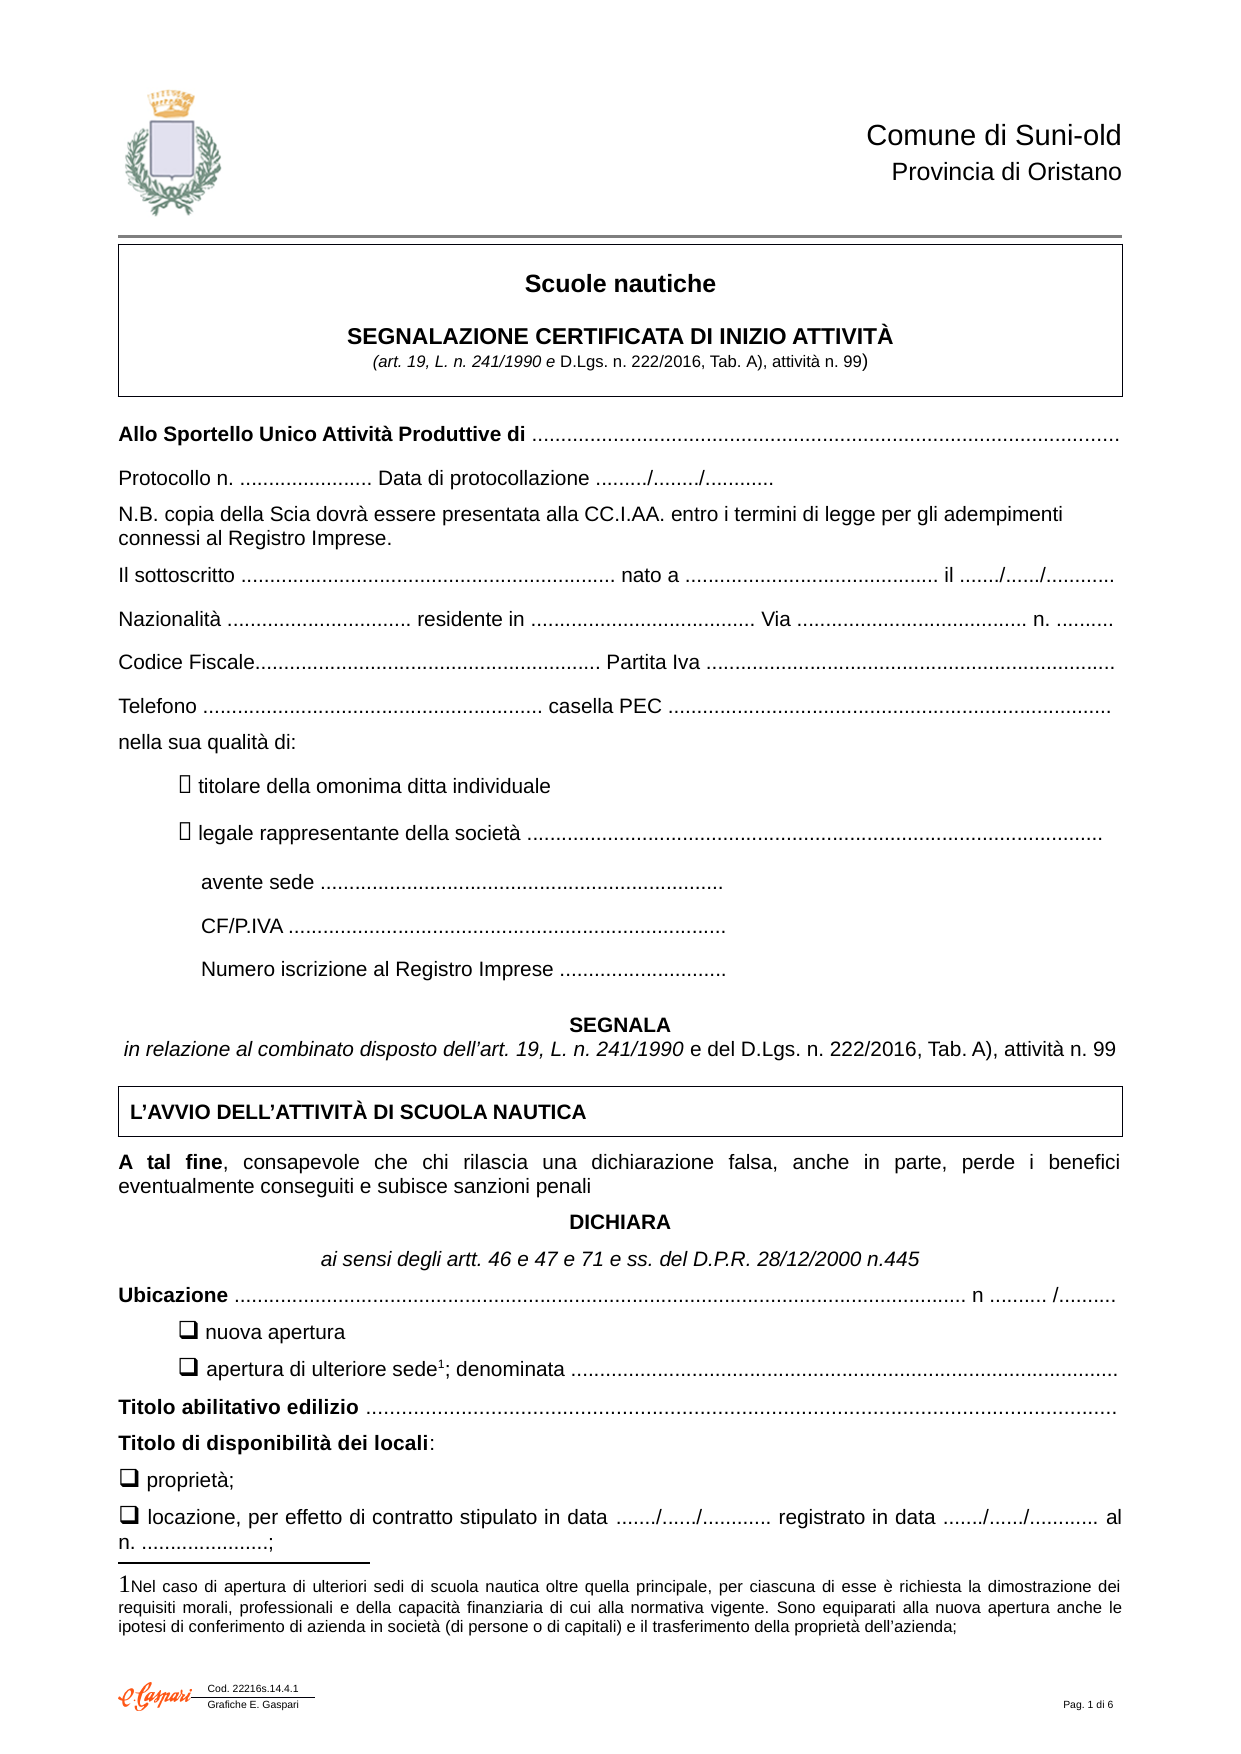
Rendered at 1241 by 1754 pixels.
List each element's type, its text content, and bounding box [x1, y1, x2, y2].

text Nazionalità ................................ residente in ....................................... Via ........................................ n. .......... [118, 606, 1122, 630]
text Protocollo n. ....................... Data di protocollazione ........./......../............ [118, 466, 1122, 490]
text  nuova apertura [177, 1319, 1122, 1344]
text CF/P.IVA ............................................................................ [201, 913, 1122, 937]
text A tal fine, consapevole che chi rilascia una dichiarazione falsa, anche in parte, perde i benefici eventualmente conseguiti e subisce sanzioni penali [118, 1150, 1122, 1198]
text Telefono ........................................................... casella PEC ............................................................................. [118, 694, 1122, 718]
text nella sua qualità di: [118, 730, 1122, 754]
text DICHIARA [118, 1210, 1122, 1234]
text in relazione al combinato disposto dell’art. 19, L. n. 241/1990 e del D.Lgs. n. 222/2016, Tab. A), attività n. 99 [118, 1037, 1122, 1061]
text Allo Sportello Unico Attività Produttive di [118, 422, 1122, 446]
picture [122, 87, 224, 118]
picture [118, 1682, 192, 1711]
picture [122, 185, 224, 219]
text Titolo di disponibilità dei locali: [118, 1431, 1122, 1455]
text Ubicazione ............................................................................................................................... n .......... /.......... [118, 1283, 1122, 1307]
text  apertura di ulteriore sede; denominata ............................................................................................... [177, 1357, 1122, 1382]
text Il sottoscritto ................................................................. nato a ............................................ il ......./....../............ [118, 563, 1122, 587]
text Titolo abilitativo edilizio .............................................................................................................................. [118, 1394, 1122, 1418]
text Numero iscrizione al Registro Imprese ............................. [201, 957, 1122, 981]
text ai sensi degli artt. 46 e 47 e 71 e ss. del D.P.R. 28/12/2000 n.445 [118, 1247, 1122, 1271]
text  titolare della omonima ditta individuale [177, 767, 1122, 801]
picture [122, 152, 224, 157]
text SEGNALA [118, 1013, 1122, 1037]
table_header L’AVVIO DELL’ATTIVITÀ DI SCUOLA NAUTICA [119, 1087, 1122, 1136]
text Nel caso di apertura di ulteriori sedi di scuola nautica oltre quella principale, per ciascuna di esse è richiesta la dimostrazione dei requisiti morali, professionali e della capacità finanziaria di cui alla normativa vigente. Sono equiparati alla nuova apertura anche le ipotesi di conferimento di azienda in società (di persone o di capitali) e il trasferimento della proprietà dell’azienda; [118, 1569, 1122, 1636]
text Provincia di Oristano [118, 157, 1122, 185]
text  locazione, per effetto di contratto stipulato in data ......./....../............ registrato in data ......./....../............ al n. ......................; [118, 1505, 1122, 1554]
text avente sede ...................................................................... [201, 870, 1122, 894]
text N.B. copia della Scia dovrà essere presentata alla CC.I.AA. entro i termini di legge per gli adempimenti connessi al Registro Imprese. [118, 502, 1122, 550]
table_header Scuole nautiche SEGNALAZIONE CERTIFICATA DI INIZIO ATTIVITÀ (art. 19, L. n. 241/1990 e D.Lgs. n. 222/2016, Tab. A), attività n. 99) [119, 245, 1122, 396]
text Codice Fiscale............................................................ Partita Iva ....................................................................... [118, 650, 1122, 674]
text  proprietà; [118, 1467, 1122, 1492]
text Comune di Suni-old [118, 118, 1122, 152]
text  legale rappresentante della società .................................................................................................... [177, 813, 1122, 847]
